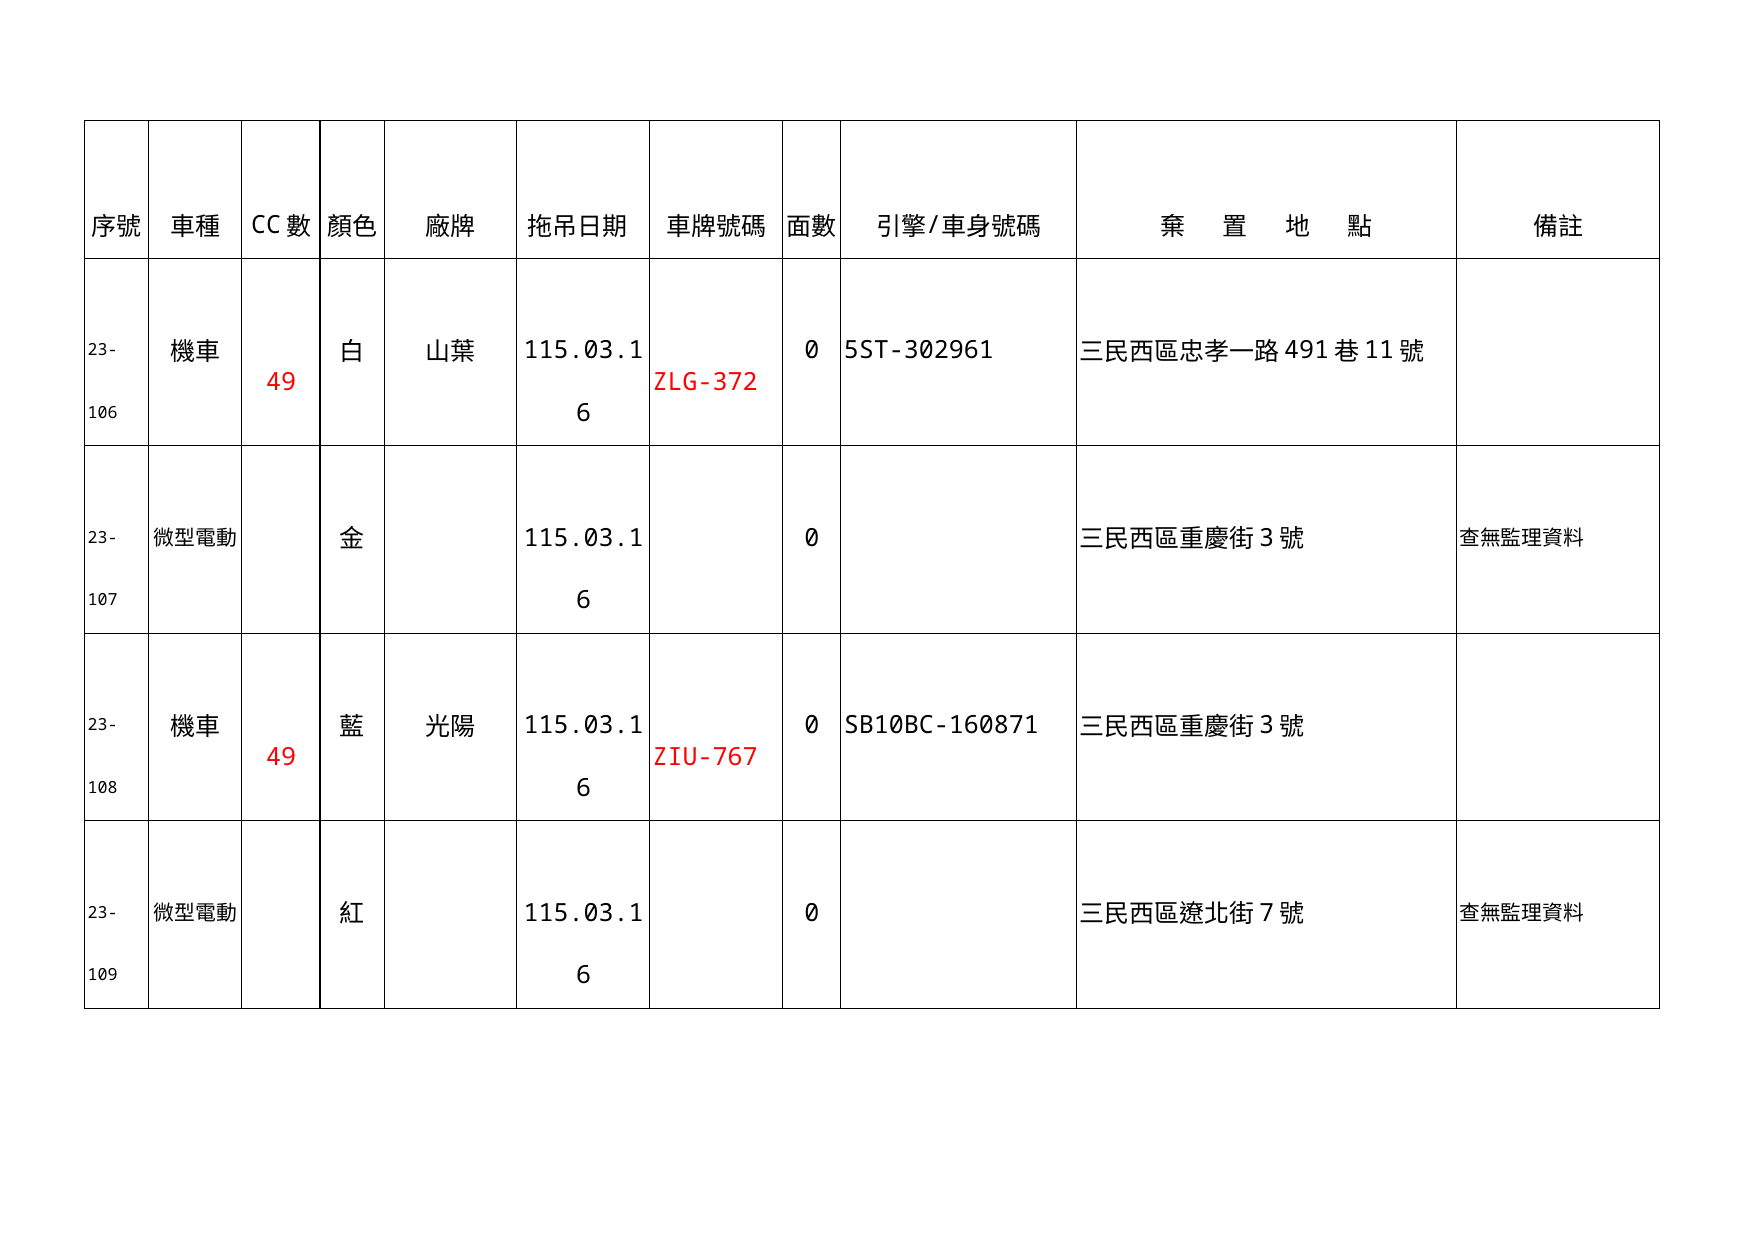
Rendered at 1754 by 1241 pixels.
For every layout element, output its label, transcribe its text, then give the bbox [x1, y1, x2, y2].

table_cell 23-106 [85, 259, 148, 445]
table_cell 微型電動 [149, 446, 241, 633]
table_cell 三民西區重慶街3號 [1077, 446, 1456, 633]
table_header 面數 [783, 121, 840, 258]
table_header 備註 [1457, 121, 1659, 258]
table_cell 0 [783, 259, 840, 445]
table_cell 115.03.16 [517, 259, 649, 445]
table_cell 山葉 [385, 259, 516, 445]
table_cell 三民西區忠孝一路491巷11號 [1077, 259, 1456, 445]
table_cell [385, 446, 516, 633]
table_cell 5ST-302961 [841, 259, 1076, 445]
table_cell [1457, 634, 1659, 820]
table_cell 23-107 [85, 446, 148, 633]
table_cell [650, 821, 782, 1008]
table_header 序號 [85, 121, 148, 258]
table_cell [841, 446, 1076, 633]
table_cell 微型電動 [149, 821, 241, 1008]
table_cell 23-108 [85, 634, 148, 820]
table_cell [385, 821, 516, 1008]
table_header CC數 [242, 121, 319, 258]
table_cell 23-109 [85, 821, 148, 1008]
table_cell 三民西區重慶街3號 [1077, 634, 1456, 820]
table_cell 0 [783, 821, 840, 1008]
table_header 引擎/車身號碼 [841, 121, 1076, 258]
table_cell 49 [242, 634, 319, 820]
table_cell 115.03.16 [517, 634, 649, 820]
table_cell [242, 821, 319, 1008]
table_cell [841, 821, 1076, 1008]
table_cell [650, 446, 782, 633]
table_cell 49 [242, 259, 319, 445]
table_header 廠牌 [385, 121, 516, 258]
table_cell 機車 [149, 259, 241, 445]
table_cell 機車 [149, 634, 241, 820]
table_cell 光陽 [385, 634, 516, 820]
table_cell 查無監理資料 [1457, 446, 1659, 633]
table_cell 0 [783, 446, 840, 633]
table_cell 金 [321, 446, 384, 633]
table_cell SB10BC-160871 [841, 634, 1076, 820]
table_cell ZIU-767 [650, 634, 782, 820]
table_cell 紅 [321, 821, 384, 1008]
table_header 拖吊日期 [517, 121, 649, 258]
table_header 棄 置 地 點 [1077, 121, 1456, 258]
table_cell 115.03.16 [517, 446, 649, 633]
table_cell 查無監理資料 [1457, 821, 1659, 1008]
table_cell [242, 446, 319, 633]
table_cell 三民西區遼北街7號 [1077, 821, 1456, 1008]
table_header 車牌號碼 [650, 121, 782, 258]
table_cell 0 [783, 634, 840, 820]
table_header 車種 [149, 121, 241, 258]
table_cell [1457, 259, 1659, 445]
table_header 顏色 [321, 121, 384, 258]
table_cell 白 [321, 259, 384, 445]
table_cell 115.03.16 [517, 821, 649, 1008]
table_cell 藍 [321, 634, 384, 820]
table_cell ZLG-372 [650, 259, 782, 445]
